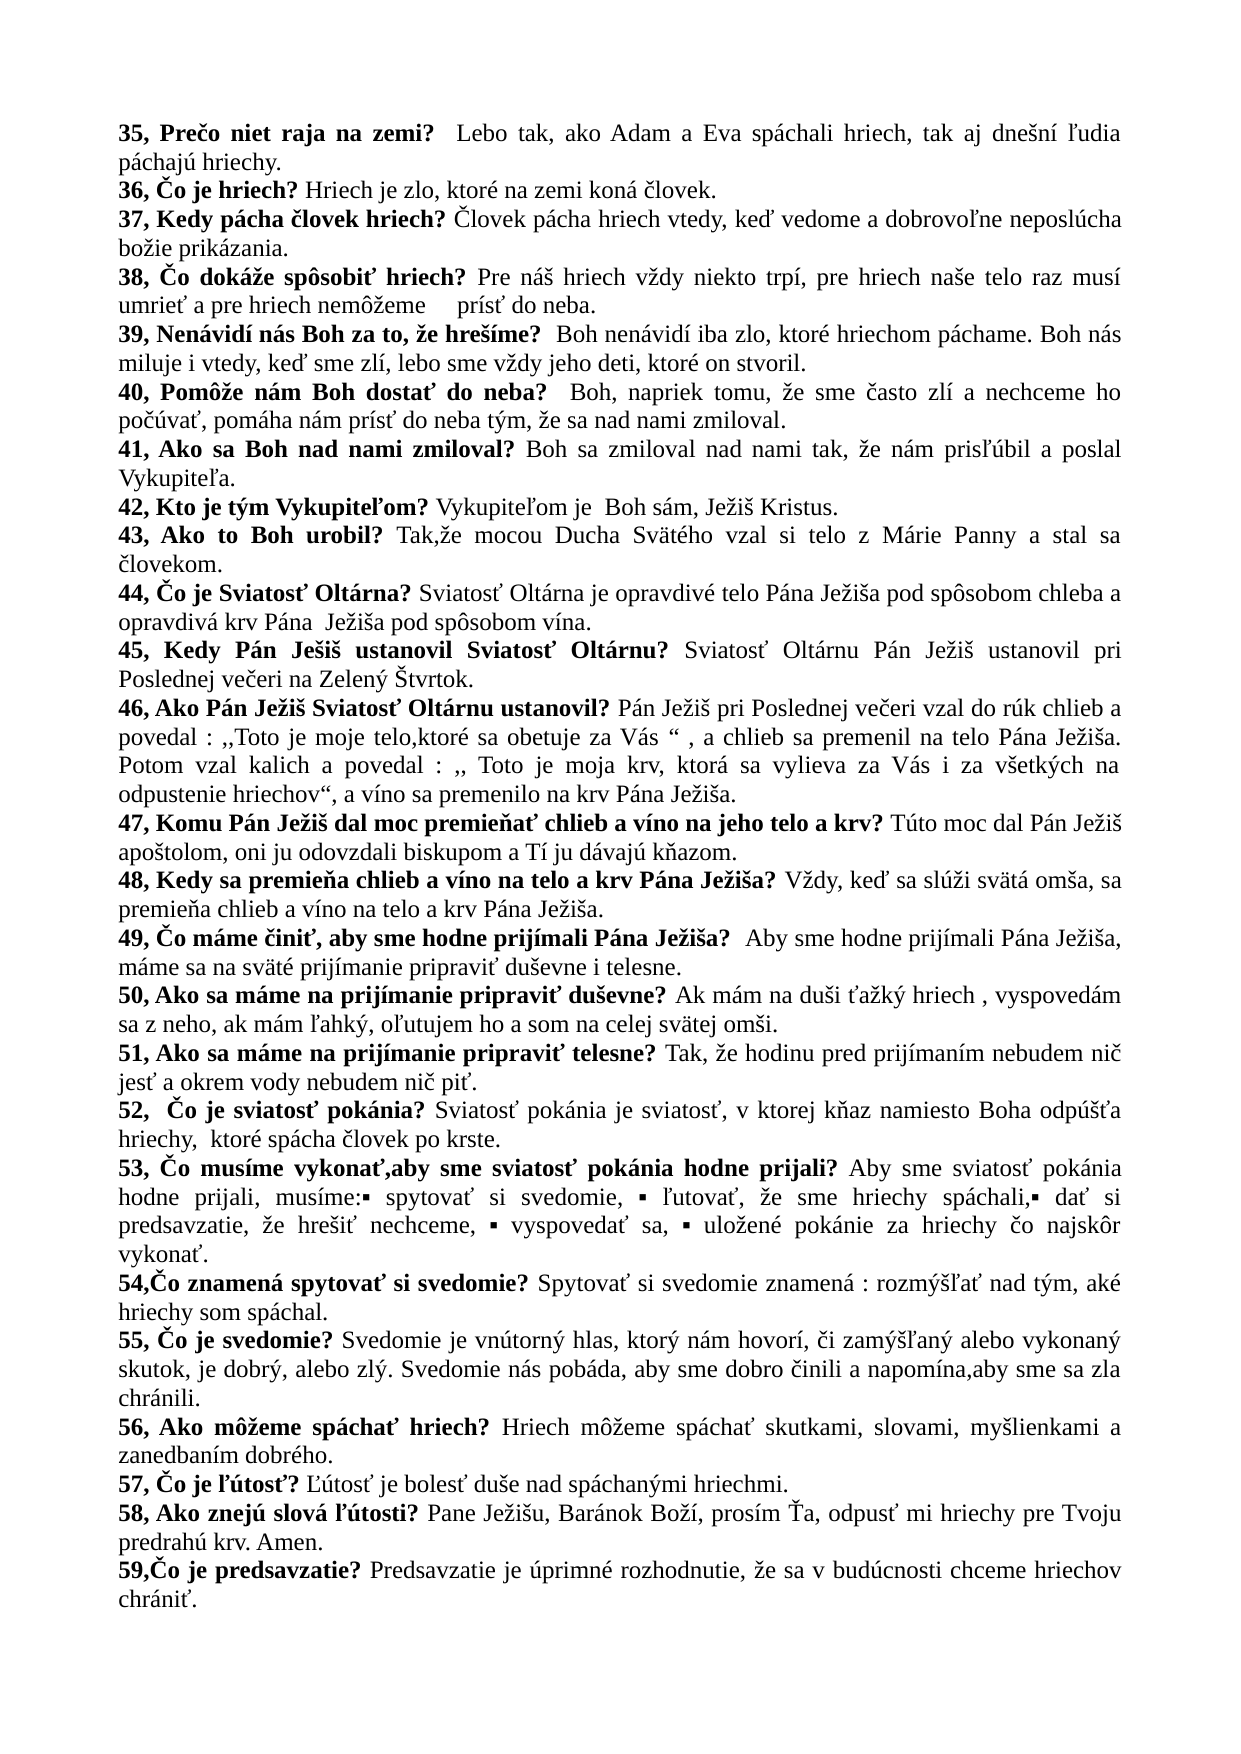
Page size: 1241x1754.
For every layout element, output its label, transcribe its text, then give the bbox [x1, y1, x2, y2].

text 50, Ako sa máme na prijímanie pripraviť duševne? Ak mám na duši ťažký hriech , vyspovedám sa z neho, ak mám ľahký, oľutujem ho a som na celej svätej omši. [118, 981, 1122, 1038]
text 35, Prečo niet raja na zemi? Lebo tak, ako Adam a Eva spáchali hriech, tak aj dnešní ľudia páchajú hriechy. [118, 118, 1122, 176]
text 54,Čo znamená spytovať si svedomie? Spytovať si svedomie znamená : rozmýšľať nad tým, aké hriechy som spáchal. [118, 1268, 1122, 1326]
text 47, Komu Pán Ježiš dal moc premieňať chlieb a víno na jeho telo a krv? Túto moc dal Pán Ježiš apoštolom, oni ju odovzdali biskupom a Tí ju dávajú kňazom. [118, 808, 1122, 866]
text 36, Čo je hriech? Hriech je zlo, ktoré na zemi koná človek. [118, 176, 1122, 204]
text 39, Nenávidí nás Boh za to, že hrešíme? Boh nenávidí iba zlo, ktoré hriechom páchame. Boh nás miluje i vtedy, keď sme zlí, lebo sme vždy jeho deti, ktoré on stvoril. [118, 319, 1122, 377]
text 40, Pomôže nám Boh dostať do neba? Boh, napriek tomu, že sme často zlí a nechceme ho počúvať, pomáha nám prísť do neba tým, že sa nad nami zmiloval. [118, 377, 1122, 434]
text 57, Čo je ľútosť? Ľútosť je bolesť duše nad spáchanými hriechmi. [118, 1469, 1122, 1498]
text 41, Ako sa Boh nad nami zmiloval? Boh sa zmiloval nad nami tak, že nám prisľúbil a poslal Vykupiteľa. [118, 434, 1122, 492]
text 44, Čo je Sviatosť Oltárna? Sviatosť Oltárna je opravdivé telo Pána Ježiša pod spôsobom chleba a opravdivá krv Pána Ježiša pod spôsobom vína. [118, 578, 1122, 636]
text 58, Ako znejú slová ľútosti? Pane Ježišu, Baránok Boží, prosím Ťa, odpusť mi hriechy pre Tvoju predrahú krv. Amen. [118, 1498, 1122, 1556]
text 42, Kto je tým Vykupiteľom? Vykupiteľom je Boh sám, Ježiš Kristus. [118, 492, 1122, 521]
text 56, Ako môžeme spáchať hriech? Hriech môžeme spáchať skutkami, slovami, myšlienkami a zanedbaním dobrého. [118, 1412, 1122, 1469]
text 37, Kedy pácha človek hriech? Človek pácha hriech vtedy, keď vedome a dobrovoľne neposlúcha božie prikázania. [118, 204, 1122, 262]
text 45, Kedy Pán Ješiš ustanovil Sviatosť Oltárnu? Sviatosť Oltárnu Pán Ježiš ustanovil pri Poslednej večeri na Zelený Štvrtok. [118, 636, 1122, 693]
text 52, Čo je sviatosť pokánia? Sviatosť pokánia je sviatosť, v ktorej kňaz namiesto Boha odpúšťa hriechy, ktoré spácha človek po krste. [118, 1096, 1122, 1153]
text 53, Čo musíme vykonať,aby sme sviatosť pokánia hodne prijali? Aby sme sviatosť pokánia hodne prijali, musíme:▪ spytovať si svedomie, ▪ ľutovať, že sme hriechy spáchali,▪ dať si predsavzatie, že hrešiť nechceme, ▪ vyspovedať sa, ▪ uložené pokánie za hriechy čo najskôr vykonať. [118, 1153, 1122, 1268]
text 46, Ako Pán Ježiš Sviatosť Oltárnu ustanovil? Pán Ježiš pri Poslednej večeri vzal do rúk chlieb a povedal : ,,Toto je moje telo,ktoré sa obetuje za Vás “ , a chlieb sa premenil na telo Pána Ježiša. Potom vzal kalich a povedal : ,, Toto je moja krv, ktorá sa vylieva za Vás i za všetkých na odpustenie hriechov“, a víno sa premenilo na krv Pána Ježiša. [118, 693, 1122, 808]
text 43, Ako to Boh urobil? Tak,že mocou Ducha Svätého vzal si telo z Márie Panny a stal sa človekom. [118, 521, 1122, 578]
text 38, Čo dokáže spôsobiť hriech? Pre náš hriech vždy niekto trpí, pre hriech naše telo raz musí umrieť a pre hriech nemôžeme prísť do neba. [118, 262, 1122, 319]
text 48, Kedy sa premieňa chlieb a víno na telo a krv Pána Ježiša? Vždy, keď sa slúži svätá omša, sa premieňa chlieb a víno na telo a krv Pána Ježiša. [118, 866, 1122, 923]
text 51, Ako sa máme na prijímanie pripraviť telesne? Tak, že hodinu pred prijímaním nebudem nič jesť a okrem vody nebudem nič piť. [118, 1038, 1122, 1096]
text 49, Čo máme činiť, aby sme hodne prijímali Pána Ježiša? Aby sme hodne prijímali Pána Ježiša, máme sa na sväté prijímanie pripraviť duševne i telesne. [118, 923, 1122, 981]
text 59,Čo je predsavzatie? Predsavzatie je úprimné rozhodnutie, že sa v budúcnosti chceme hriechov chrániť. [118, 1556, 1122, 1613]
text 55, Čo je svedomie? Svedomie je vnútorný hlas, ktorý nám hovorí, či zamýšľaný alebo vykonaný skutok, je dobrý, alebo zlý. Svedomie nás pobáda, aby sme dobro činili a napomína,aby sme sa zla chránili. [118, 1326, 1122, 1412]
